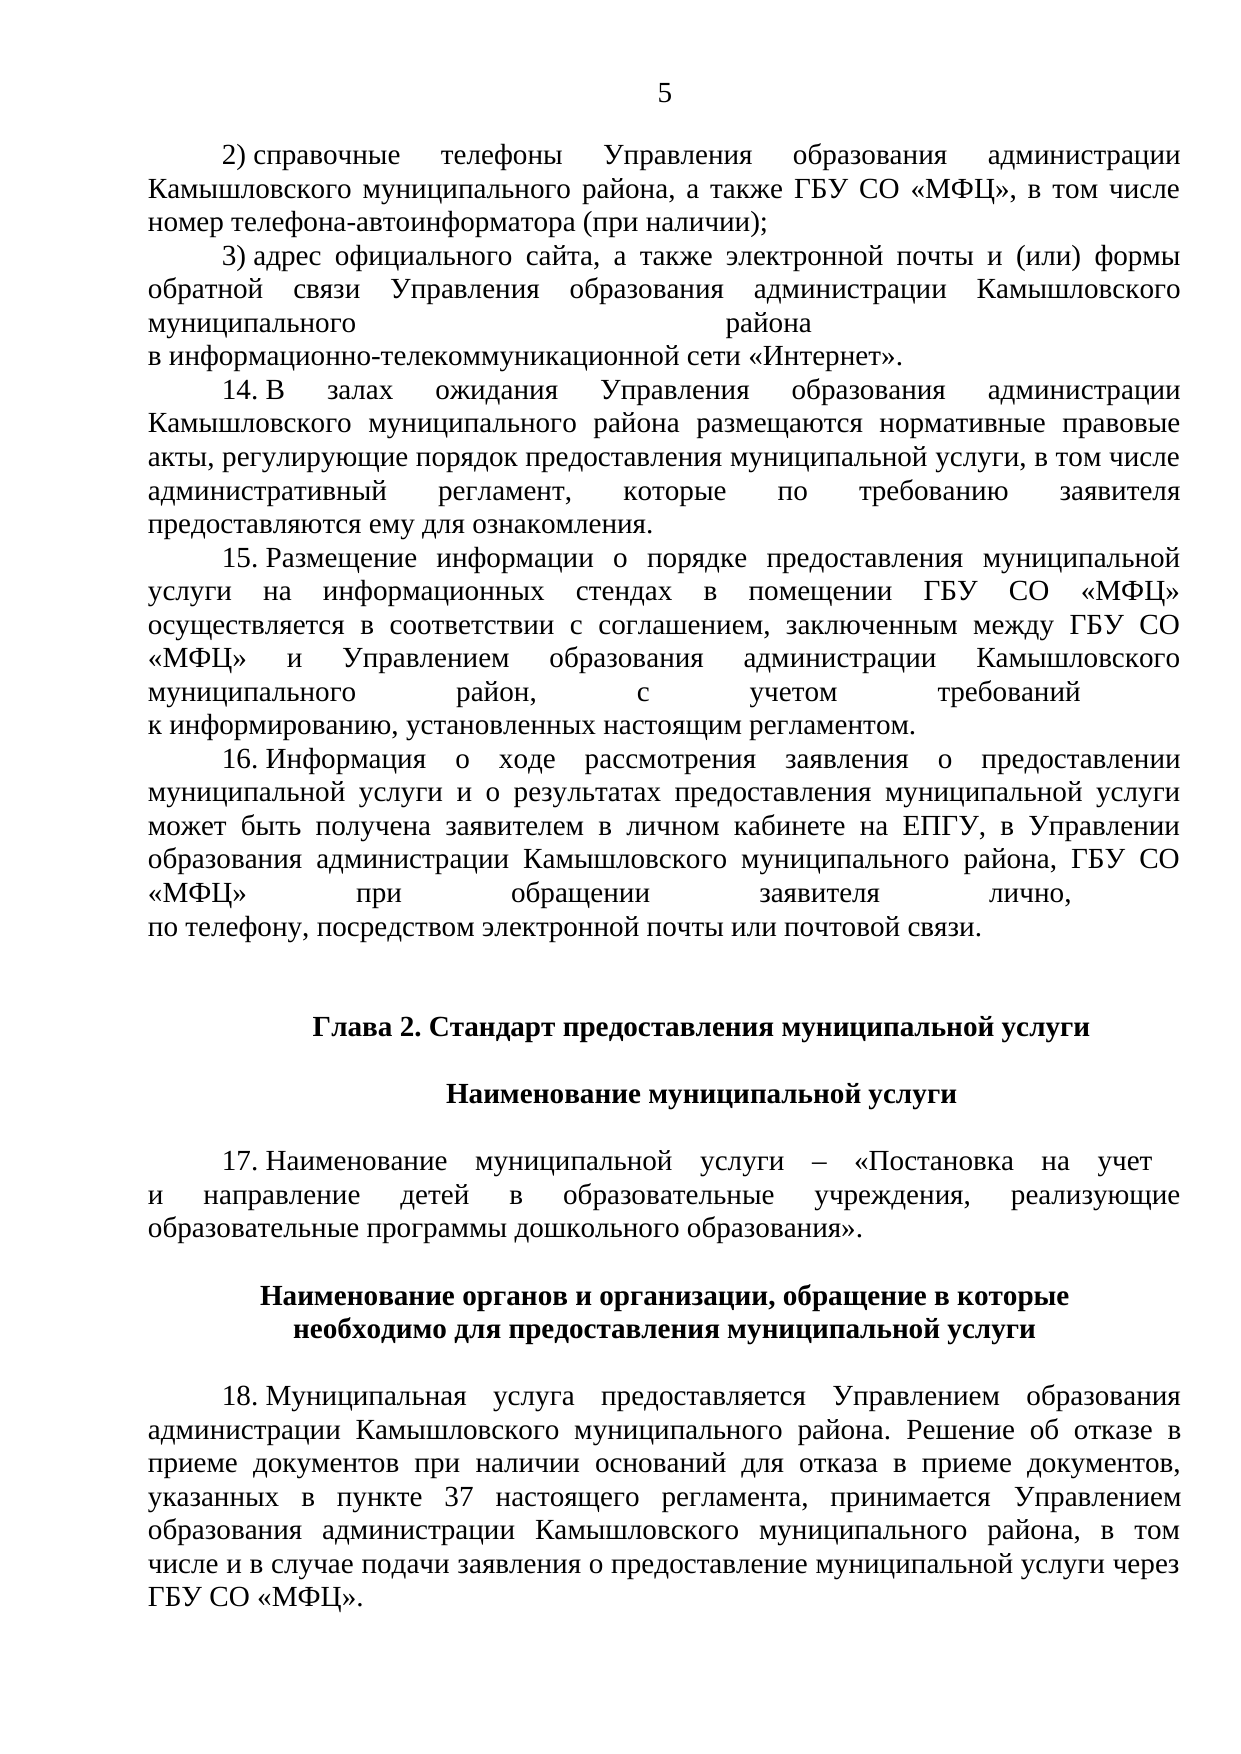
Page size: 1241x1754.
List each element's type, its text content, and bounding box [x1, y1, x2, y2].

text 16. Информация о ходе рассмотрения заявления о предоставлении муниципальной услуги и о результатах предоставления муниципальной услуги может быть получена заявителем в личном кабинете на ЕПГУ, в Управлении образования администрации Камышловского муниципального района, ГБУ СО «МФЦ» при обращении заявителя лично, по телефону, посредством электронной почты или почтовой связи. [148, 741, 1181, 942]
text 18. Муниципальная услуга предоставляется Управлением образования администрации Камышловского муниципального района. Решение об отказе в приеме документов при наличии оснований для отказа в приеме документов, указанных в пункте 37 настоящего регламента, принимается Управлением образования администрации Камышловского муниципального района, в том числе и в случае подачи заявления о предоставление муниципальной услуги через ГБУ СО «МФЦ». [148, 1378, 1181, 1613]
text необходимо для предоставления муниципальной услуги [148, 1311, 1181, 1345]
title 17. Наименование муниципальной услуги – «Постановка на учет и направление детей в образовательные учреждения, реализующие образовательные программы дошкольного образования». [148, 1143, 1181, 1244]
text 3) адрес официального сайта, а также электронной почты и (или) формы обратной связи Управления образования администрации Камышловского муниципального района в информационно-телекоммуникационной сети «Интернет». [148, 238, 1181, 372]
text Глава 2. Стандарт предоставления муниципальной услуги [148, 1009, 1240, 1043]
text 2) справочные телефоны Управления образования администрации Камышловского муниципального района, а также ГБУ СО «МФЦ», в том числе номер телефона-автоинформатора (при наличии); [148, 137, 1181, 238]
text Наименование органов и организации, обращение в которые [148, 1278, 1181, 1311]
text 15. Размещение информации о порядке предоставления муниципальной услуги на информационных стендах в помещении ГБУ СО «МФЦ» осуществляется в соответствии с соглашением, заключенным между ГБУ СО «МФЦ» и Управлением образования администрации Камышловского муниципального район, с учетом требований к информированию, установленных настоящим регламентом. [148, 540, 1181, 741]
text 14. В залах ожидания Управления образования администрации Камышловского муниципального района размещаются нормативные правовые акты, регулирующие порядок предоставления муниципальной услуги, в том числе административный регламент, которые по требованию заявителя предоставляются ему для ознакомления. [148, 372, 1181, 540]
text Наименование муниципальной услуги [148, 1076, 1240, 1110]
